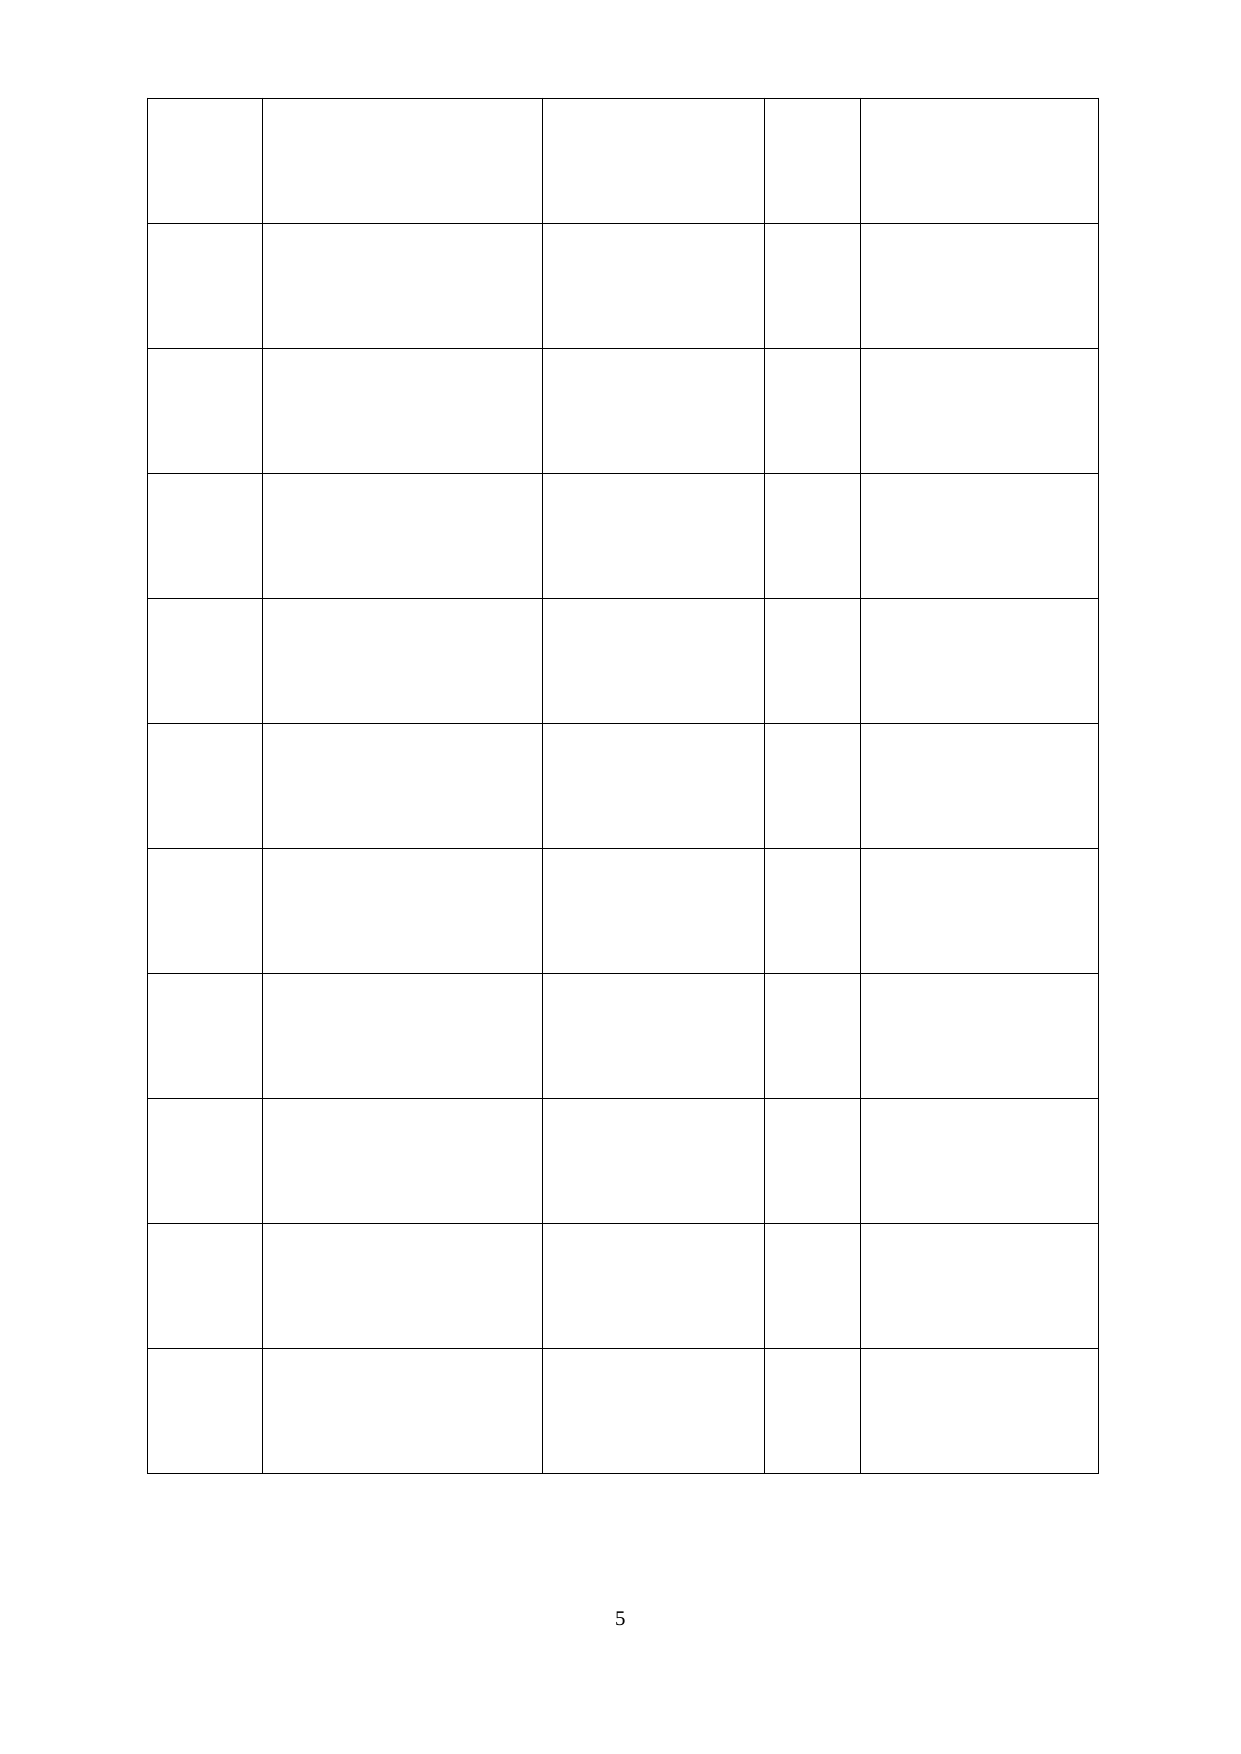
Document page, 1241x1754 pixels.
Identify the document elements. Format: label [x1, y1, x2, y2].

table_cell [263, 1099, 542, 1222]
table_cell [263, 849, 542, 972]
table_cell [543, 99, 764, 222]
table_cell [263, 599, 542, 722]
table_cell [861, 1224, 1098, 1347]
table_cell [861, 474, 1098, 597]
table_cell [148, 1349, 262, 1472]
table_cell [148, 1099, 262, 1222]
table_cell [148, 849, 262, 972]
table_cell [765, 224, 860, 347]
table_cell [148, 1224, 262, 1347]
table_cell [765, 99, 860, 222]
table_cell [148, 599, 262, 722]
table_cell [148, 474, 262, 597]
table_cell [543, 599, 764, 722]
table_cell [148, 99, 262, 222]
table_cell [263, 224, 542, 347]
table_cell [543, 1349, 764, 1472]
table_cell [765, 1224, 860, 1347]
table_cell [263, 474, 542, 597]
table_cell [765, 1099, 860, 1222]
table_cell [148, 974, 262, 1097]
table_cell [543, 224, 764, 347]
table_cell [263, 349, 542, 472]
table_cell [765, 974, 860, 1097]
table_cell [543, 849, 764, 972]
table_cell [765, 349, 860, 472]
table_cell [861, 349, 1098, 472]
table_cell [765, 849, 860, 972]
table_cell [543, 349, 764, 472]
table_cell [148, 349, 262, 472]
table_cell [861, 224, 1098, 347]
table_cell [861, 1099, 1098, 1222]
table_cell [861, 974, 1098, 1097]
table_cell [861, 849, 1098, 972]
table_cell [263, 99, 542, 222]
table_cell [543, 1099, 764, 1222]
table_cell [263, 1224, 542, 1347]
table_cell [543, 474, 764, 597]
table_cell [148, 724, 262, 847]
table_cell [861, 599, 1098, 722]
table_cell [861, 1349, 1098, 1472]
table_cell [543, 974, 764, 1097]
table_cell [861, 99, 1098, 222]
table_cell [765, 1349, 860, 1472]
table_cell [765, 724, 860, 847]
table_cell [263, 974, 542, 1097]
table_cell [861, 724, 1098, 847]
table_cell [765, 474, 860, 597]
table_cell [765, 599, 860, 722]
table_cell [543, 724, 764, 847]
table_cell [148, 224, 262, 347]
table_cell [543, 1224, 764, 1347]
table_cell [263, 724, 542, 847]
table_cell [263, 1349, 542, 1472]
